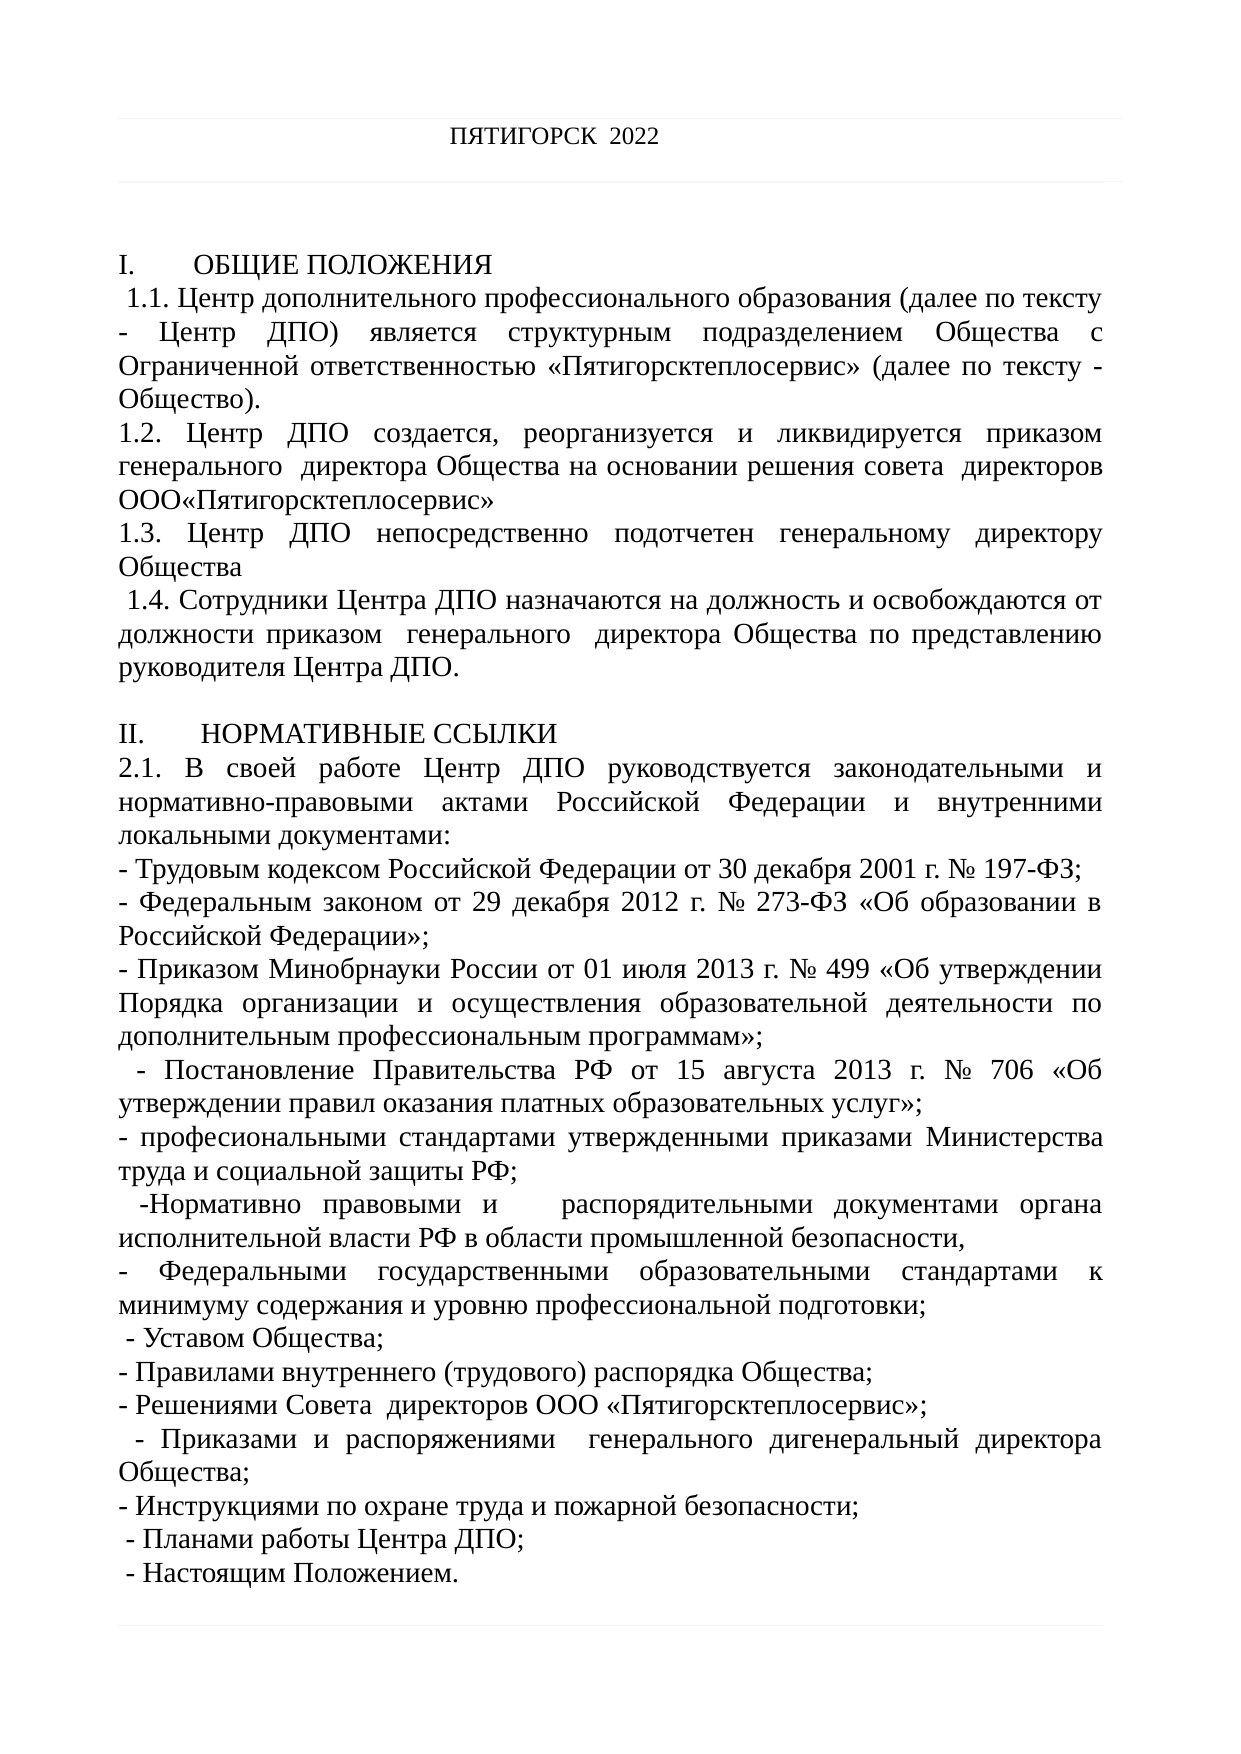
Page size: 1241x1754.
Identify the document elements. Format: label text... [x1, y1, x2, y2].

list -Нормативно правовыми и распорядительными документами органа исполнительной власти РФ в области промышленной безопасности, [118, 1183, 1103, 1250]
list - Решениями Совета директоров ООО «Пятигорсктеплосервис»; [118, 1384, 1103, 1418]
text ПЯТИГОРСК 2022 [118, 119, 1122, 150]
list - Инструкциями по охране труда и пожарной безопасности; [118, 1485, 1103, 1518]
list НОРМАТИВНЫЕ ССЫЛКИ [118, 713, 1103, 747]
list 1.4. Сотрудники Центра ДПО назначаются на должность и освобождаются от должности приказом генерального директора Общества по представлению руководителя Центра ДПО. [118, 579, 1103, 683]
list - Приказами и распоряжениями генерального дигенеральный директора Общества; [118, 1418, 1103, 1485]
list - Уставом Общества; [118, 1317, 1103, 1351]
list - Приказом Минобрнауки России от 01 июля 2013 г. № 499 «Об утверждении Порядка организации и осуществления образовательной деятельности по дополнительным профессиональным программам»; [118, 948, 1103, 1049]
list - Правилами внутреннего (трудового) распорядка Общества; [118, 1351, 1103, 1384]
list - професиональными стандартами утвержденными приказами Министерства труда и социальной защиты РФ; [118, 1116, 1103, 1183]
list - Федеральным законом от 29 декабря 2012 г. № 273-ФЗ «Об образовании в Российской Федерации»; [118, 881, 1103, 948]
list 2.1. В своей работе Центр ДПО руководствуется законодательными и нормативно-правовыми актами Российской Федерации и внутренними локальными документами: [118, 747, 1103, 848]
list 1.2. Центр ДПО создается, реорганизуется и ликвидируется приказом генерального директора Общества на основании решения совета директоров ООО«Пятигорсктеплосервис» [118, 412, 1103, 512]
list - Постановление Правительства РФ от 15 августа 2013 г. № 706 «Об утверждении правил оказания платных образовательных услуг»; [118, 1049, 1103, 1116]
list - Федеральными государственными образовательными стандартами к минимуму содержания и уровню профессиональной подготовки; [118, 1250, 1103, 1317]
list ОБЩИЕ ПОЛОЖЕНИЯ [118, 244, 1103, 277]
list - Трудовым кодексом Российской Федерации от 30 декабря 2001 г. № 197-ФЗ; [118, 848, 1103, 881]
list - Планами работы Центра ДПО; [118, 1518, 1103, 1552]
list 1.1. Центр дополнительного профессионального образования (далее по тексту - Центр ДПО) является структурным подразделением Общества с Ограниченной ответственностью «Пятигорсктеплосервис» (далее по тексту - Общество). [118, 277, 1103, 412]
list 1.3. Центр ДПО непосредственно подотчетен генеральному директору Общества [118, 512, 1103, 579]
list - Настоящим Положением. [118, 1552, 1103, 1589]
